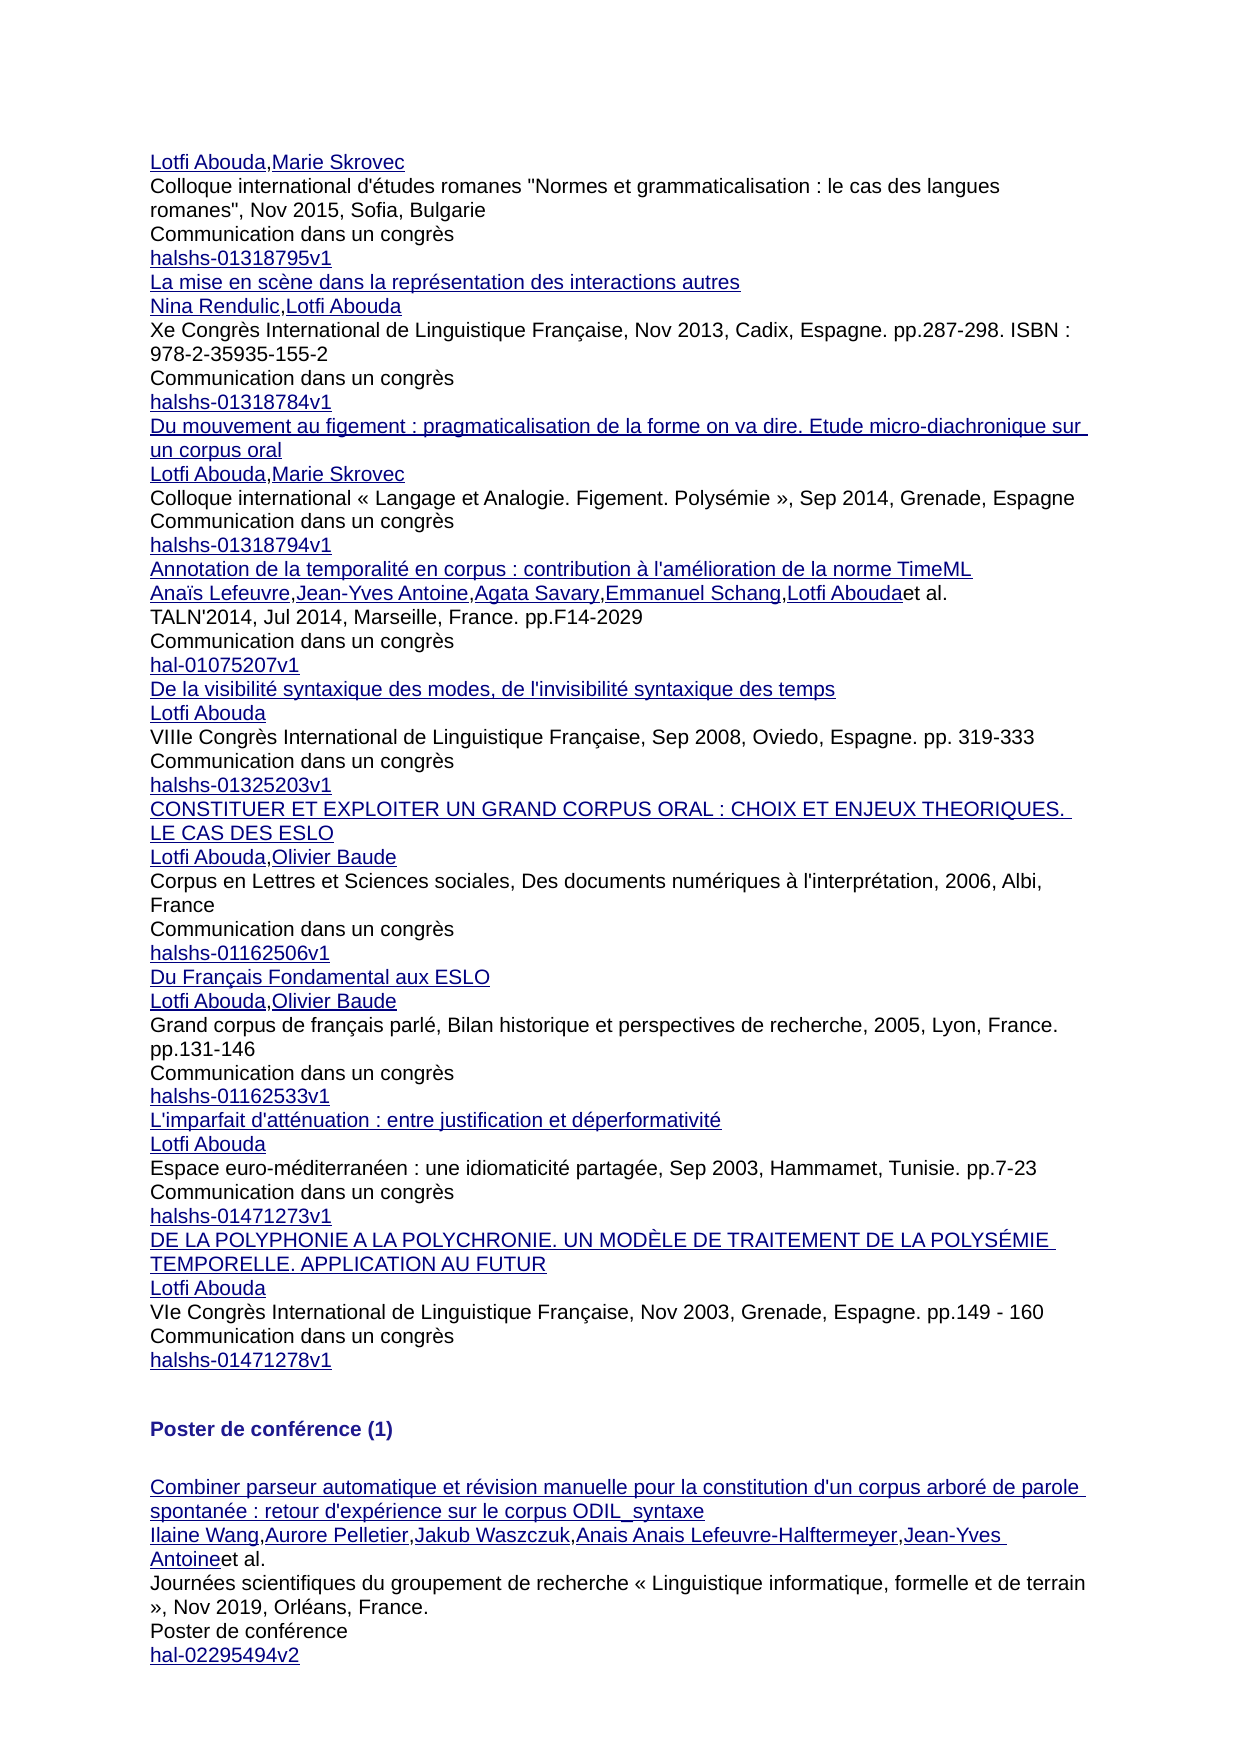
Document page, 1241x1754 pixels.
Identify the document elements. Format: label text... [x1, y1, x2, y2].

table_cell De la visibilité syntaxique des modes, de l'invisibilité syntaxique des temps Lotfi Abouda VIIIe Congrès International de Linguistique Française, Sep 2008, Oviedo, Espagne. pp. 319-333 Communication dans un congrès halshs-01325203v1 [150, 677, 1090, 797]
table_cell Annotation de la temporalité en corpus : contribution à l'amélioration de la norme TimeML Anaïs Lefeuvre,Jean-Yves Antoine,Agata Savary,Emmanuel Schang,Lotfi Aboudaet al. TALN'2014, Jul 2014, Marseille, France. pp.F14-2029 Communication dans un congrès hal-01075207v1 [150, 557, 1090, 677]
table_cell Du Français Fondamental aux ESLO Lotfi Abouda,Olivier Baude Grand corpus de français parlé, Bilan historique et perspectives de recherche, 2005, Lyon, France. pp.131-146 Communication dans un congrès halshs-01162533v1 [150, 965, 1090, 1108]
table_cell L'imparfait d'atténuation : entre justification et déperformativité Lotfi Abouda Espace euro-méditerranéen : une idiomaticité partagée, Sep 2003, Hammamet, Tunisie. pp.7-23 Communication dans un congrès halshs-01471273v1 [150, 1108, 1090, 1228]
table_cell Lotfi Abouda,Marie Skrovec Colloque international d'études romanes "Normes et grammaticalisation : le cas des langues romanes", Nov 2015, Sofia, Bulgarie Communication dans un congrès halshs-01318795v1 [150, 150, 1090, 270]
table_cell Du mouvement au figement : pragmaticalisation de la forme on va dire. Etude micro-diachronique sur un corpus oral Lotfi Abouda,Marie Skrovec Colloque international « Langage et Analogie. Figement. Polysémie », Sep 2014, Grenade, Espagne Communication dans un congrès halshs-01318794v1 [150, 414, 1090, 557]
table_cell La mise en scène dans la représentation des interactions autres Nina Rendulic,Lotfi Abouda Xe Congrès International de Linguistique Française, Nov 2013, Cadix, Espagne. pp.287-298. ISBN : 978-2-35935-155-2 Communication dans un congrès halshs-01318784v1 [150, 270, 1090, 413]
subtitle Poster de conférence (1) [150, 1417, 1090, 1441]
table_header Combiner parseur automatique et révision manuelle pour la constitution d'un corpus arboré de parole spontanée : retour d'expérience sur le corpus ODIL_syntaxe Ilaine Wang,Aurore Pelletier,Jakub Waszczuk,Anais Anais Lefeuvre-Halftermeyer,Jean-Yves Antoineet al. Journées scientifiques du groupement de recherche « Linguistique informatique, formelle et de terrain », Nov 2019, Orléans, France. Poster de conférence hal-02295494v2 [150, 1475, 1090, 1667]
table_cell DE LA POLYPHONIE A LA POLYCHRONIE. UN MODÈLE DE TRAITEMENT DE LA POLYSÉMIE TEMPORELLE. APPLICATION AU FUTUR Lotfi Abouda VIe Congrès International de Linguistique Française, Nov 2003, Grenade, Espagne. pp.149 - 160 Communication dans un congrès halshs-01471278v1 [150, 1228, 1090, 1372]
table_cell CONSTITUER ET EXPLOITER UN GRAND CORPUS ORAL : CHOIX ET ENJEUX THEORIQUES. LE CAS DES ESLO Lotfi Abouda,Olivier Baude Corpus en Lettres et Sciences sociales, Des documents numériques à l'interprétation, 2006, Albi, France Communication dans un congrès halshs-01162506v1 [150, 797, 1090, 964]
